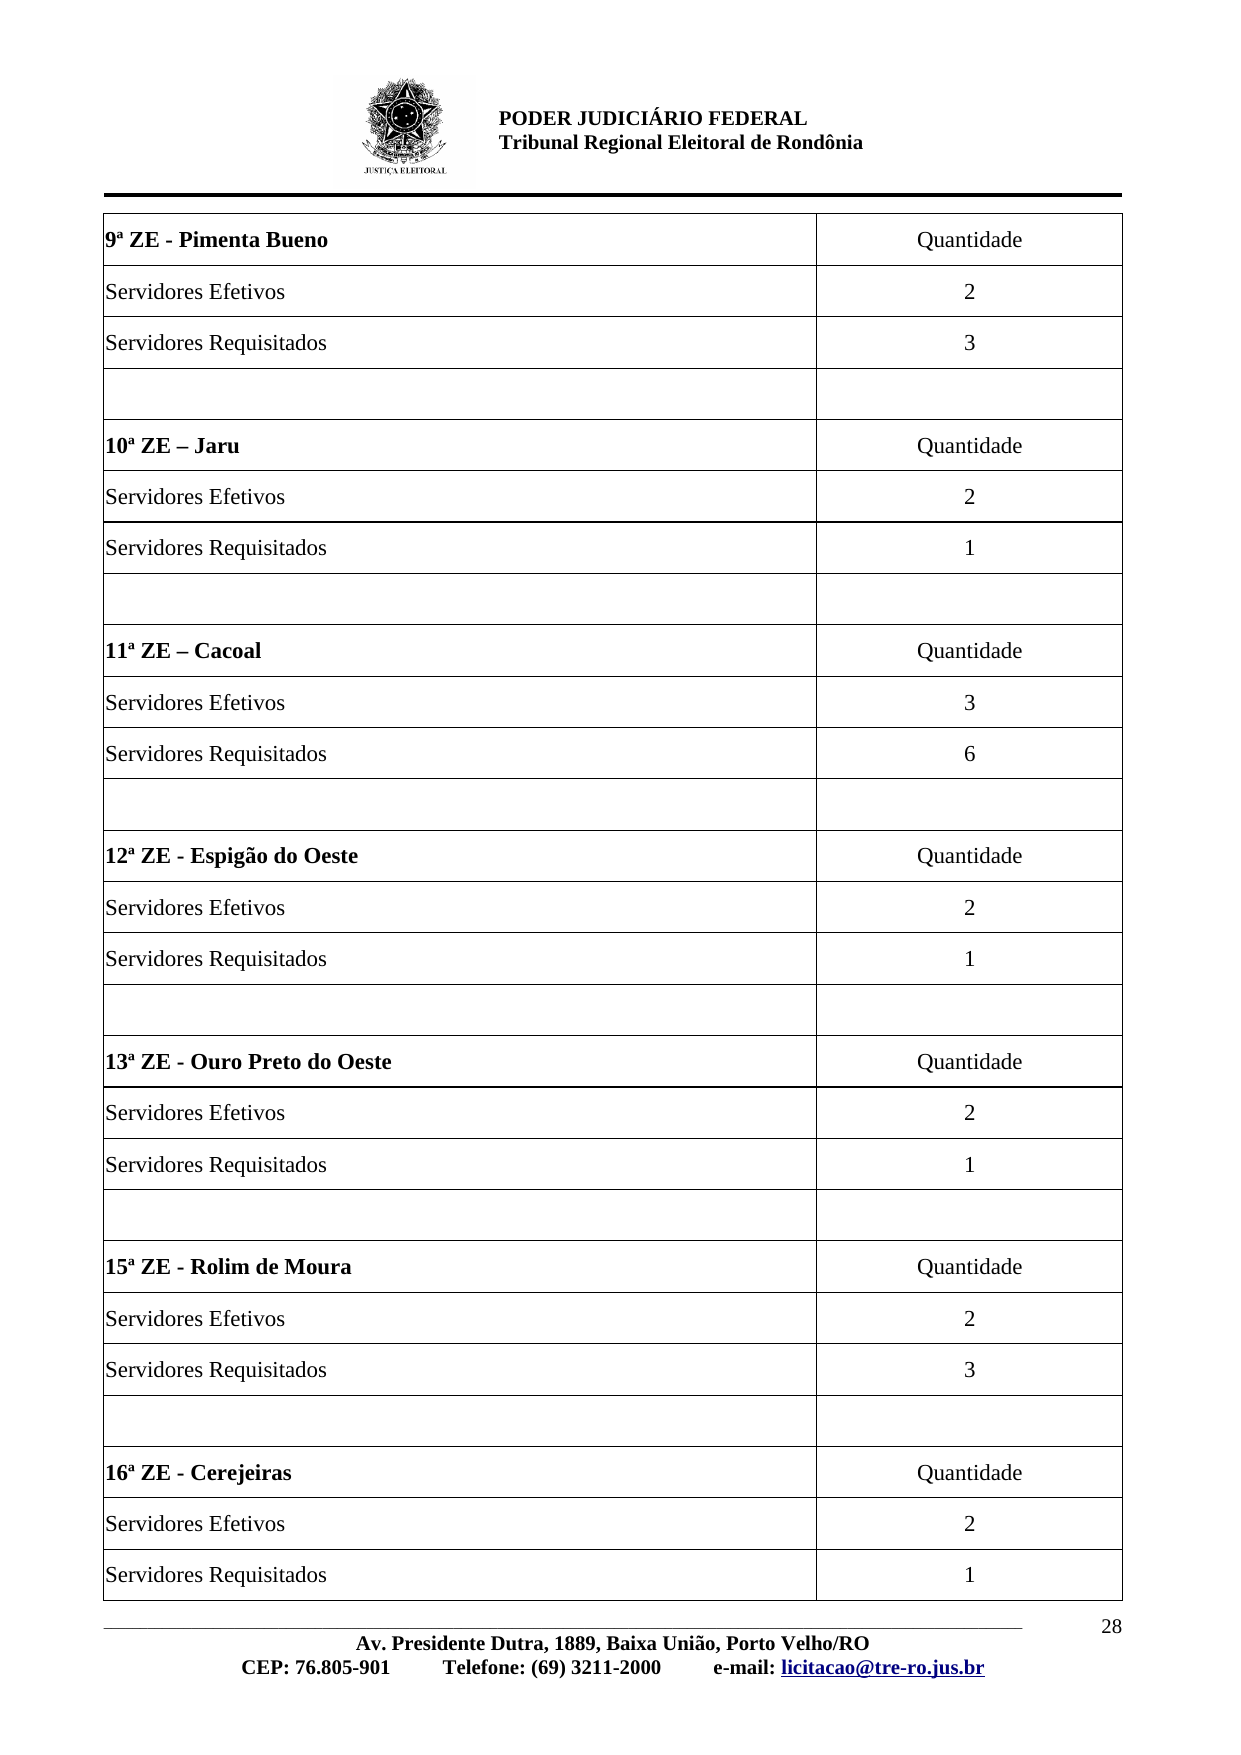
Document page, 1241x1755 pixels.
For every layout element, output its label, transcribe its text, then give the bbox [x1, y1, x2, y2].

table_cell [104, 1190, 816, 1240]
table_cell Quantidade [817, 1241, 1122, 1292]
table_cell 12ª ZE - Espigão do Oeste [104, 831, 816, 881]
table_cell 2 [817, 1088, 1122, 1138]
table_cell Quantidade [817, 420, 1122, 470]
table_cell 1 [817, 1550, 1122, 1600]
table_cell Servidores Requisitados [104, 523, 816, 573]
table_cell [817, 1190, 1122, 1240]
table_cell [817, 985, 1122, 1035]
table_cell 6 [817, 728, 1122, 778]
table_cell Servidores Efetivos [104, 882, 816, 932]
table_cell Servidores Requisitados [104, 1139, 816, 1189]
table_cell 2 [817, 1498, 1122, 1548]
table_cell 15ª ZE - Rolim de Moura [104, 1241, 816, 1292]
table_cell Servidores Requisitados [104, 317, 816, 367]
table_cell 3 [817, 317, 1122, 367]
table_cell 3 [817, 677, 1122, 727]
table_cell [104, 369, 816, 419]
table_cell 16ª ZE - Cerejeiras [104, 1447, 816, 1497]
table_cell [104, 1396, 816, 1446]
table_cell 2 [817, 471, 1122, 521]
table_cell 2 [817, 1293, 1122, 1343]
table_cell Servidores Efetivos [104, 471, 816, 521]
table_cell 2 [817, 266, 1122, 316]
table_cell Servidores Requisitados [104, 1550, 816, 1600]
table_cell [817, 574, 1122, 624]
table_cell Servidores Efetivos [104, 677, 816, 727]
table_cell 1 [817, 933, 1122, 984]
table_cell Quantidade [817, 214, 1122, 265]
table_cell 1 [817, 1139, 1122, 1189]
table_cell 11ª ZE – Cacoal [104, 625, 816, 676]
table_cell 13ª ZE - Ouro Preto do Oeste [104, 1036, 816, 1086]
table_cell Servidores Efetivos [104, 1293, 816, 1343]
table_cell Quantidade [817, 1447, 1122, 1497]
table_cell Servidores Requisitados [104, 728, 816, 778]
table_cell Servidores Requisitados [104, 933, 816, 984]
table_cell Servidores Requisitados [104, 1344, 816, 1394]
table_cell Servidores Efetivos [104, 1498, 816, 1548]
table_cell Quantidade [817, 831, 1122, 881]
table_cell [817, 1396, 1122, 1446]
table_cell 9ª ZE - Pimenta Bueno [104, 214, 816, 265]
table_cell Servidores Efetivos [104, 1088, 816, 1138]
table_cell [104, 779, 816, 829]
table_cell Servidores Efetivos [104, 266, 816, 316]
table_cell [817, 369, 1122, 419]
table_cell Quantidade [817, 1036, 1122, 1086]
table_cell [817, 779, 1122, 829]
table_cell 1 [817, 523, 1122, 573]
table_cell 3 [817, 1344, 1122, 1394]
table_cell 2 [817, 882, 1122, 932]
table_cell [104, 985, 816, 1035]
table_cell Quantidade [817, 625, 1122, 676]
table_cell 10ª ZE – Jaru [104, 420, 816, 470]
table_cell [104, 574, 816, 624]
